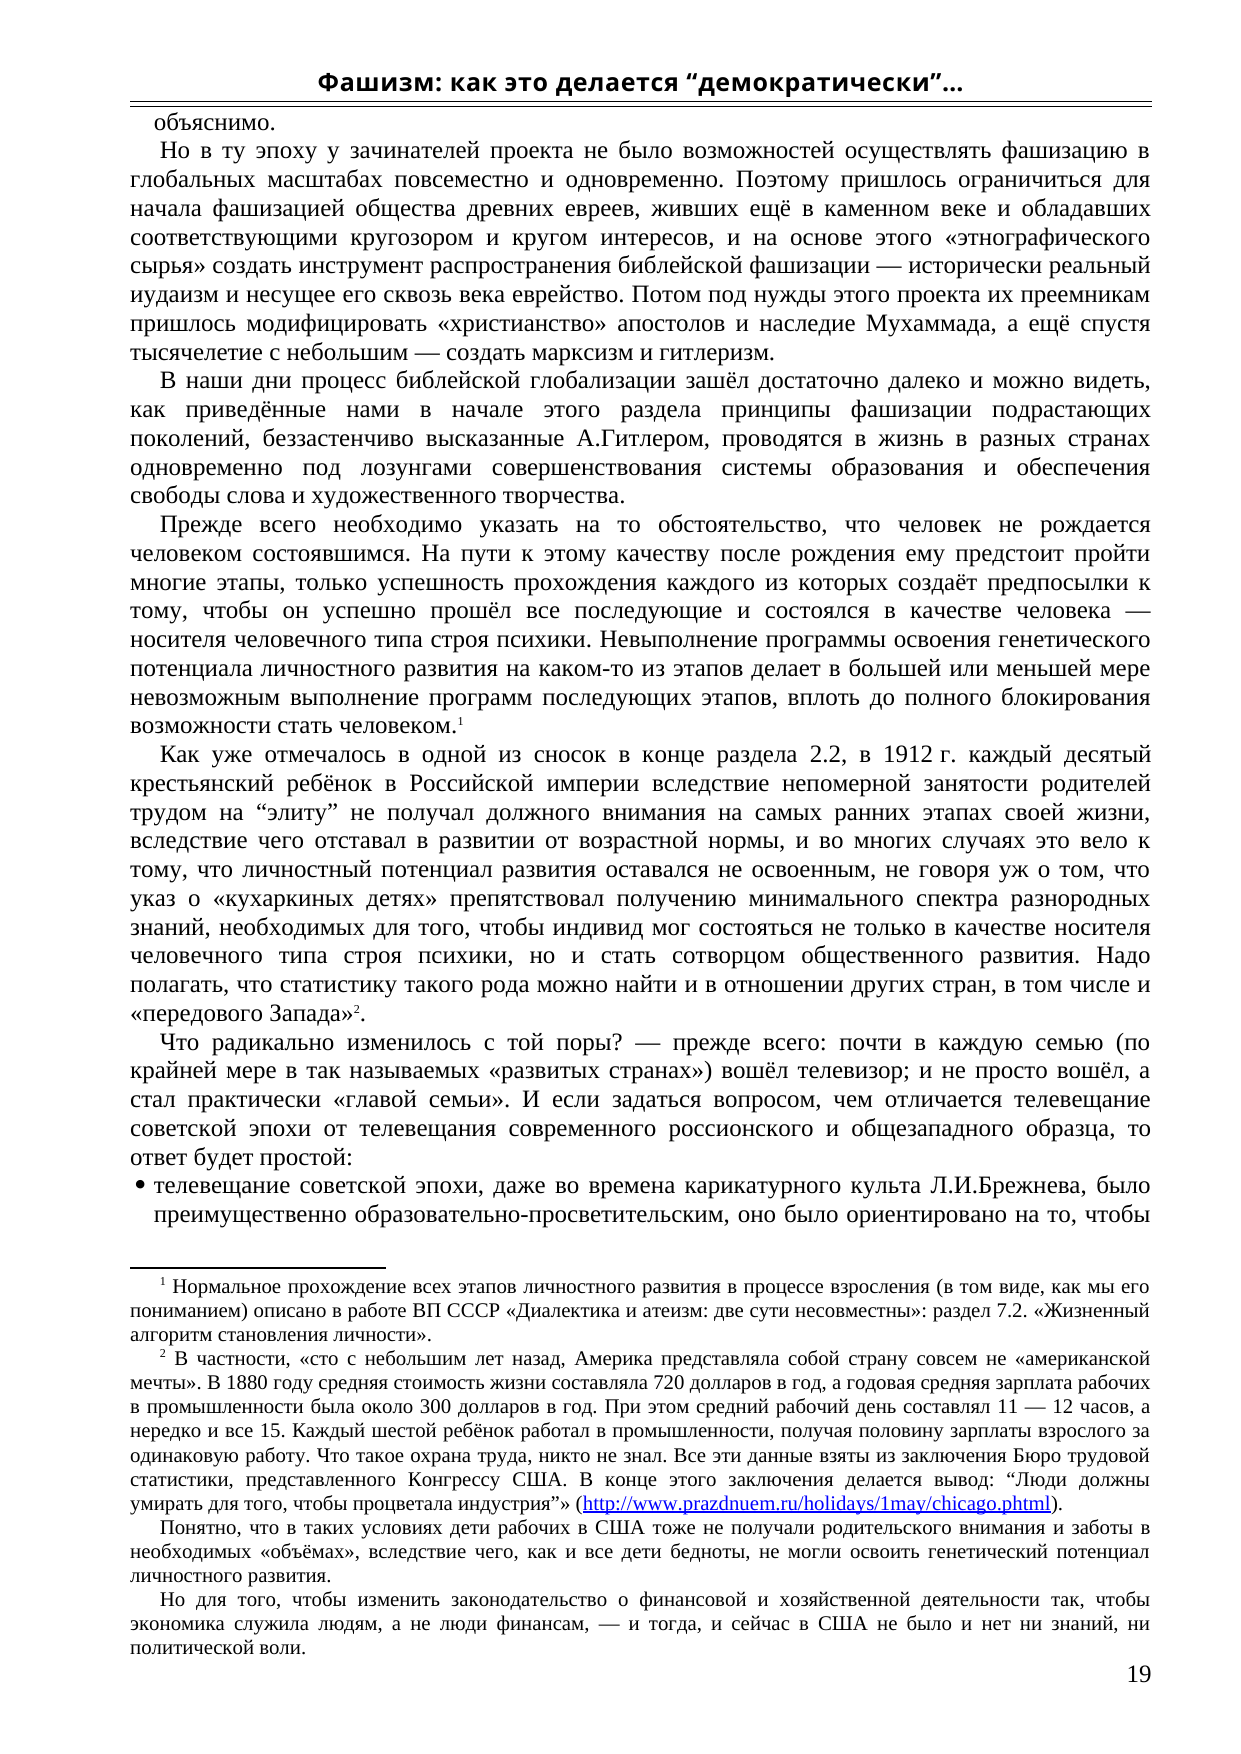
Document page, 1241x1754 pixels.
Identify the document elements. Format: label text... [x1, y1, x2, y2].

text Как уже отмечалось в одной из сносок в конце раздела 2.2, в 1912 г. каждый десятый крестьянский ребёнок в Российской империи вследствие непомерной занятости родителей трудом на “элиту” не получал должного внимания на самых ранних этапах своей жизни, вследствие чего отставал в развитии от возрастной нормы, и во многих случаях это вело к тому, что личностный потенциал развития оставался не освоенным, не говоря уж о том, что указ о «кухаркиных детях» препятствовал получению минимального спектра разнородных знаний, необходимых для того, чтобы индивид мог состояться не только в качестве носителя человечного типа строя психики, но и стать сотворцом общественного развития. Надо полагать, что статистику такого рода можно найти и в отношении других стран, в том числе и «передового Запада». [130, 739, 1152, 1027]
text Прежде всего необходимо указать на то обстоятельство, что человек не рождается человеком состоявшимся. На пути к этому качеству после рождения ему предстоит пройти многие этапы, только успешность прохождения каждого из которых создаёт предпосылки к тому, чтобы он успешно прошёл все последующие и состоялся в качестве человека — носителя человечного типа строя психики. Невыполнение программы освоения генетического потенциала личностного развития на каком-то из этапов делает в большей или меньшей мере невозможным выполнение программ последующих этапов, вплоть до полного блокирования возможности стать человеком. [130, 509, 1152, 739]
text Но в ту эпоху у зачинателей проекта не было возможностей осуществлять фашизацию в глобальных масштабах повсеместно и одновременно. Поэтому пришлось ограничиться для начала фашизацией общества древних евреев, живших ещё в каменном веке и обладавших соответствующими кругозором и кругом интересов, и на основе этого «этнографического сырья» создать инструмент распространения библейской фашизации — исторически реальный иудаизм и несущее его сквозь века еврейство. Потом под нужды этого проекта их преемникам пришлось модифицировать «христианство» апостолов и наследие Мухаммада, а ещё спустя тысячелетие с небольшим — создать марксизм и гитлеризм. [130, 135, 1152, 365]
text В наши дни процесс библейской глобализации зашёл достаточно далеко и можно видеть, как приведённые нами в начале этого раздела принципы фашизации подрастающих поколений, беззастенчиво высказанные А.Гитлером, проводятся в жизнь в разных странах одновременно под лозунгами совершенствования системы образования и обеспечения свободы слова и художественного творчества. [130, 365, 1152, 509]
list телевещание советской эпохи, даже во времена карикатурного культа Л.И.Брежнева, было преимущественно образовательно-просветительским, оно было ориентировано на то, чтобы [136, 1170, 1152, 1228]
text Что радикально изменилось с той поры? — прежде всего: почти в каждую семью (по крайней мере в так называемых «развитых странах») вошёл телевизор; и не просто вошёл, а стал практически «главой семьи». И если задаться вопросом, чем отличается телевещание советской эпохи от телевещания современного россионского и общезападного образца, то ответ будет простой: [130, 1027, 1152, 1170]
text Понятно, что в таких условиях дети рабочих в США тоже не получали родительского внимания и заботы в необходимых «объёмах», вследствие чего, как и все дети бедноты, не могли освоить генетический потенциал личностного развития. [130, 1515, 1152, 1587]
text В частности, «сто с небольшим лет назад, Америка представляла собой страну совсем не «американской мечты». В 1880 году средняя стоимость жизни составляла 720 долларов в год, а годовая средняя зарплата рабочих в про­мы­шлен­ности была около 300 долларов в год. При этом средний рабочий день составлял 11 — 12 часов, а нередко и все 15. Каждый шестой ребёнок работал в промышленности, получая половину зарплаты взрослого за одинаковую работу. Что такое охрана труда, никто не знал. Все эти данные взяты из заключения Бюро трудовой статистики, представленного Конгрессу США. В конце этого заключения делается вывод: “Люди должны умирать для того, чтобы процветала индустрия”» (http://www.prazdnuem.ru/holidays/1may/chicago.phtml). [130, 1346, 1152, 1515]
text Но для того, чтобы изменить законодательство о финансовой и хозяйственной деятельности так, чтобы экономика служила людям, а не люди финансам, — и тогда, и сейчас в США не было и нет ни знаний, ни политической воли. [130, 1587, 1152, 1659]
text Нормальное прохождение всех этапов личностного развития в процессе взросления (в том виде, как мы его пониманием) описано в работе ВП СССР «Диалектика и атеизм: две сути несовместны»: раздел 7.2. «Жизненный алгоритм становления личности». [130, 1274, 1152, 1346]
list объяснимо. [136, 107, 1152, 135]
